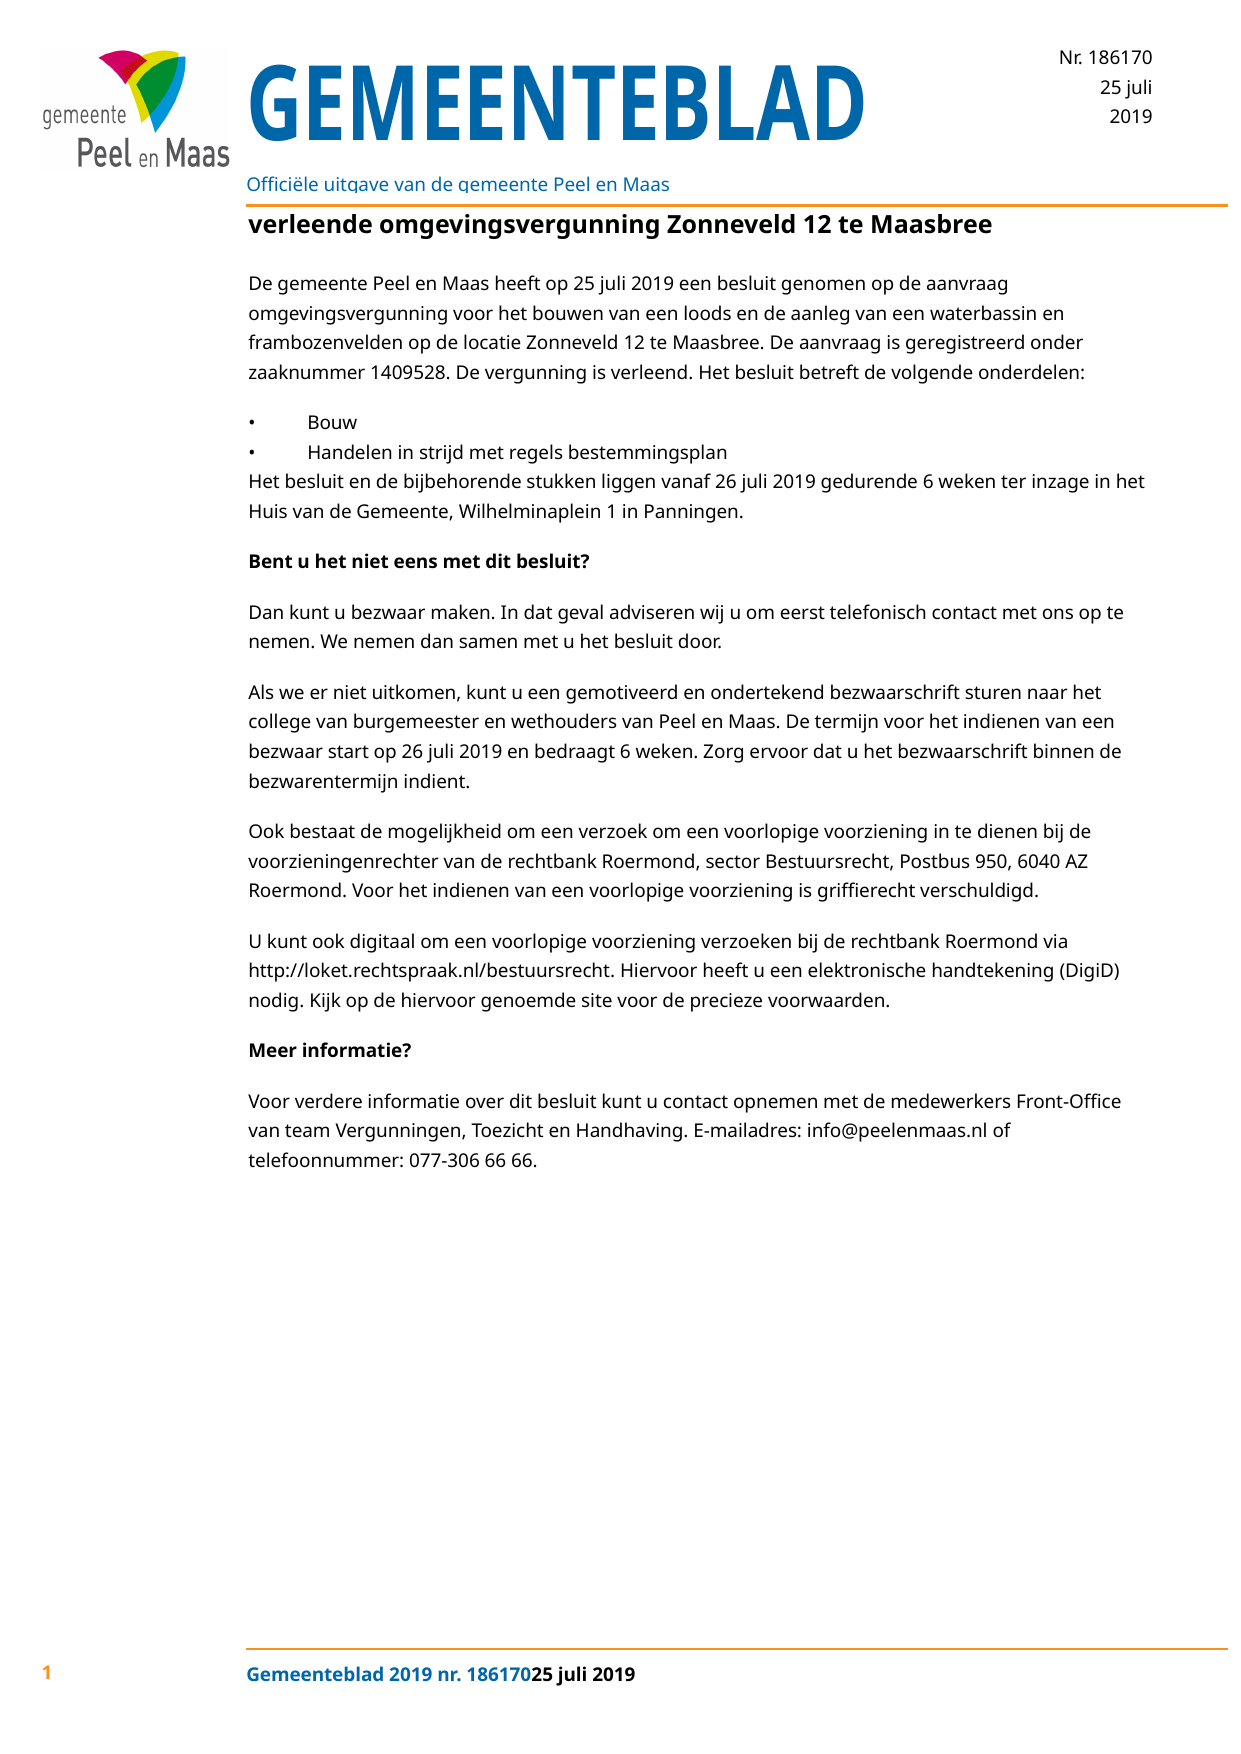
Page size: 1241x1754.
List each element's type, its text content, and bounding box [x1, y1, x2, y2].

text Voor verdere informatie over dit besluit kunt u contact opnemen met de medewerkers Front-Office van team Vergunningen, Toezicht en Handhaving. E-mailadres: info@peelenmaas.nl of telefoonnummer: 077-306 66 66. [248, 1088, 1152, 1173]
text verleende omgevingsvergunning Zonneveld 12 te Maasbree [248, 207, 1152, 241]
list Handelen in strijd met regels bestemmingsplan [248, 439, 1152, 465]
text Meer informatie? [248, 1037, 1152, 1063]
text Als we er niet uitkomen, kunt u een gemotiveerd en ondertekend bezwaarschrift sturen naar het college van burgemeester en wethouders van Peel en Maas. De termijn voor het indienen van een bezwaar start op 26 juli 2019 en bedraagt 6 weken. Zorg ervoor dat u het bezwaarschrift binnen de bezwarentermijn indient. [248, 679, 1152, 793]
text Het besluit en de bijbehorende stukken liggen vanaf 26 juli 2019 gedurende 6 weken ter inzage in het Huis van de Gemeente, Wilhelminaplein 1 in Panningen. [248, 469, 1152, 524]
text Ook bestaat de mogelijkheid om een verzoek om een voorlopige voorziening in te dienen bij de voorzieningenrechter van de rechtbank Roermond, sector Bestuursrecht, Postbus 950, 6040 AZ Roermond. Voor het indienen van een voorlopige voorziening is griffierecht verschuldigd. [248, 818, 1152, 903]
text De gemeente Peel en Maas heeft op 25 juli 2019 een besluit genomen op de aanvraag omgevingsvergunning voor het bouwen van een loods en de aanleg van een waterbassin en frambozenvelden op de locatie Zonneveld 12 te Maasbree. De aanvraag is geregistreerd onder zaaknummer 1409528. De vergunning is verleend. Het besluit betreft de volgende onderdelen: [248, 270, 1152, 385]
text U kunt ook digitaal om een voorlopige voorziening verzoeken bij de rechtbank Roermond via http://loket.rechtspraak.nl/bestuursrecht. Hiervoor heeft u een elektronische handtekening (DigiD) nodig. Kijk op de hiervoor genoemde site voor de precieze voorwaarden. [248, 928, 1152, 1013]
list Bouw [248, 409, 1152, 435]
text Dan kunt u bezwaar maken. In dat geval adviseren wij u om eerst telefonisch contact met ons op te nemen. We nemen dan samen met u het besluit door. [248, 599, 1152, 654]
picture [41, 47, 231, 172]
text Bent u het niet eens met dit besluit? [248, 549, 1152, 574]
